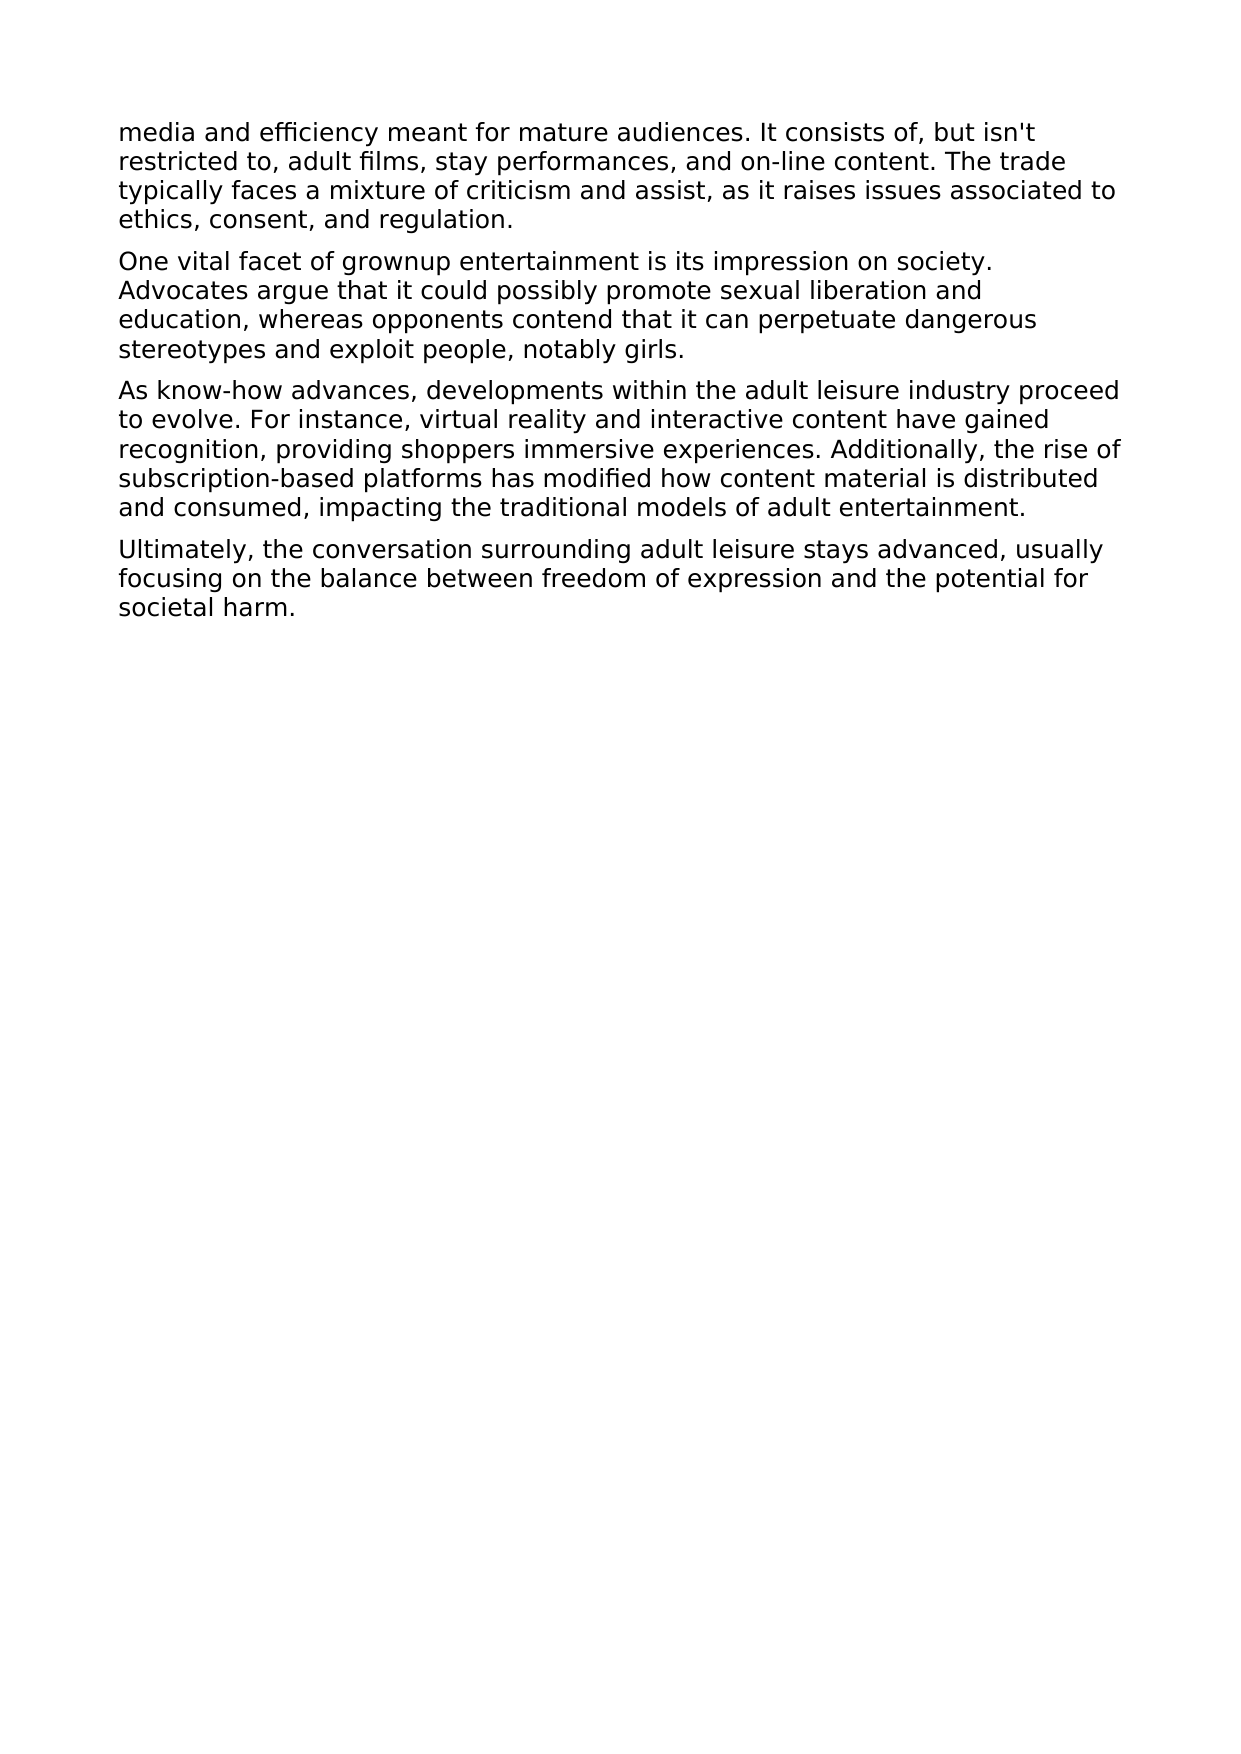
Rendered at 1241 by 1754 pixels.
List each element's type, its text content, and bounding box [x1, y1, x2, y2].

text One vital facet of grownup entertainment is its impression on society. Advocates argue that it could possibly promote sexual liberation and education, whereas opponents contend that it can perpetuate dangerous stereotypes and exploit people, notably girls. [118, 247, 1122, 364]
text Ultimately, the conversation surrounding adult leisure stays advanced, usually focusing on the balance between freedom of expression and the potential for societal harm. [118, 535, 1122, 622]
text As know-how advances, developments within the adult leisure industry proceed to evolve. For instance, virtual reality and interactive content have gained recognition, providing shoppers immersive experiences. Additionally, the rise of subscription-based platforms has modified how content material is distributed and consumed, impacting the traditional models of adult entertainment. [118, 376, 1122, 522]
text media and efficiency meant for mature audiences. It consists of, but isn't restricted to, adult films, stay performances, and on-line content. The trade typically faces a mixture of criticism and assist, as it raises issues associated to ethics, consent, and regulation. [118, 118, 1122, 235]
